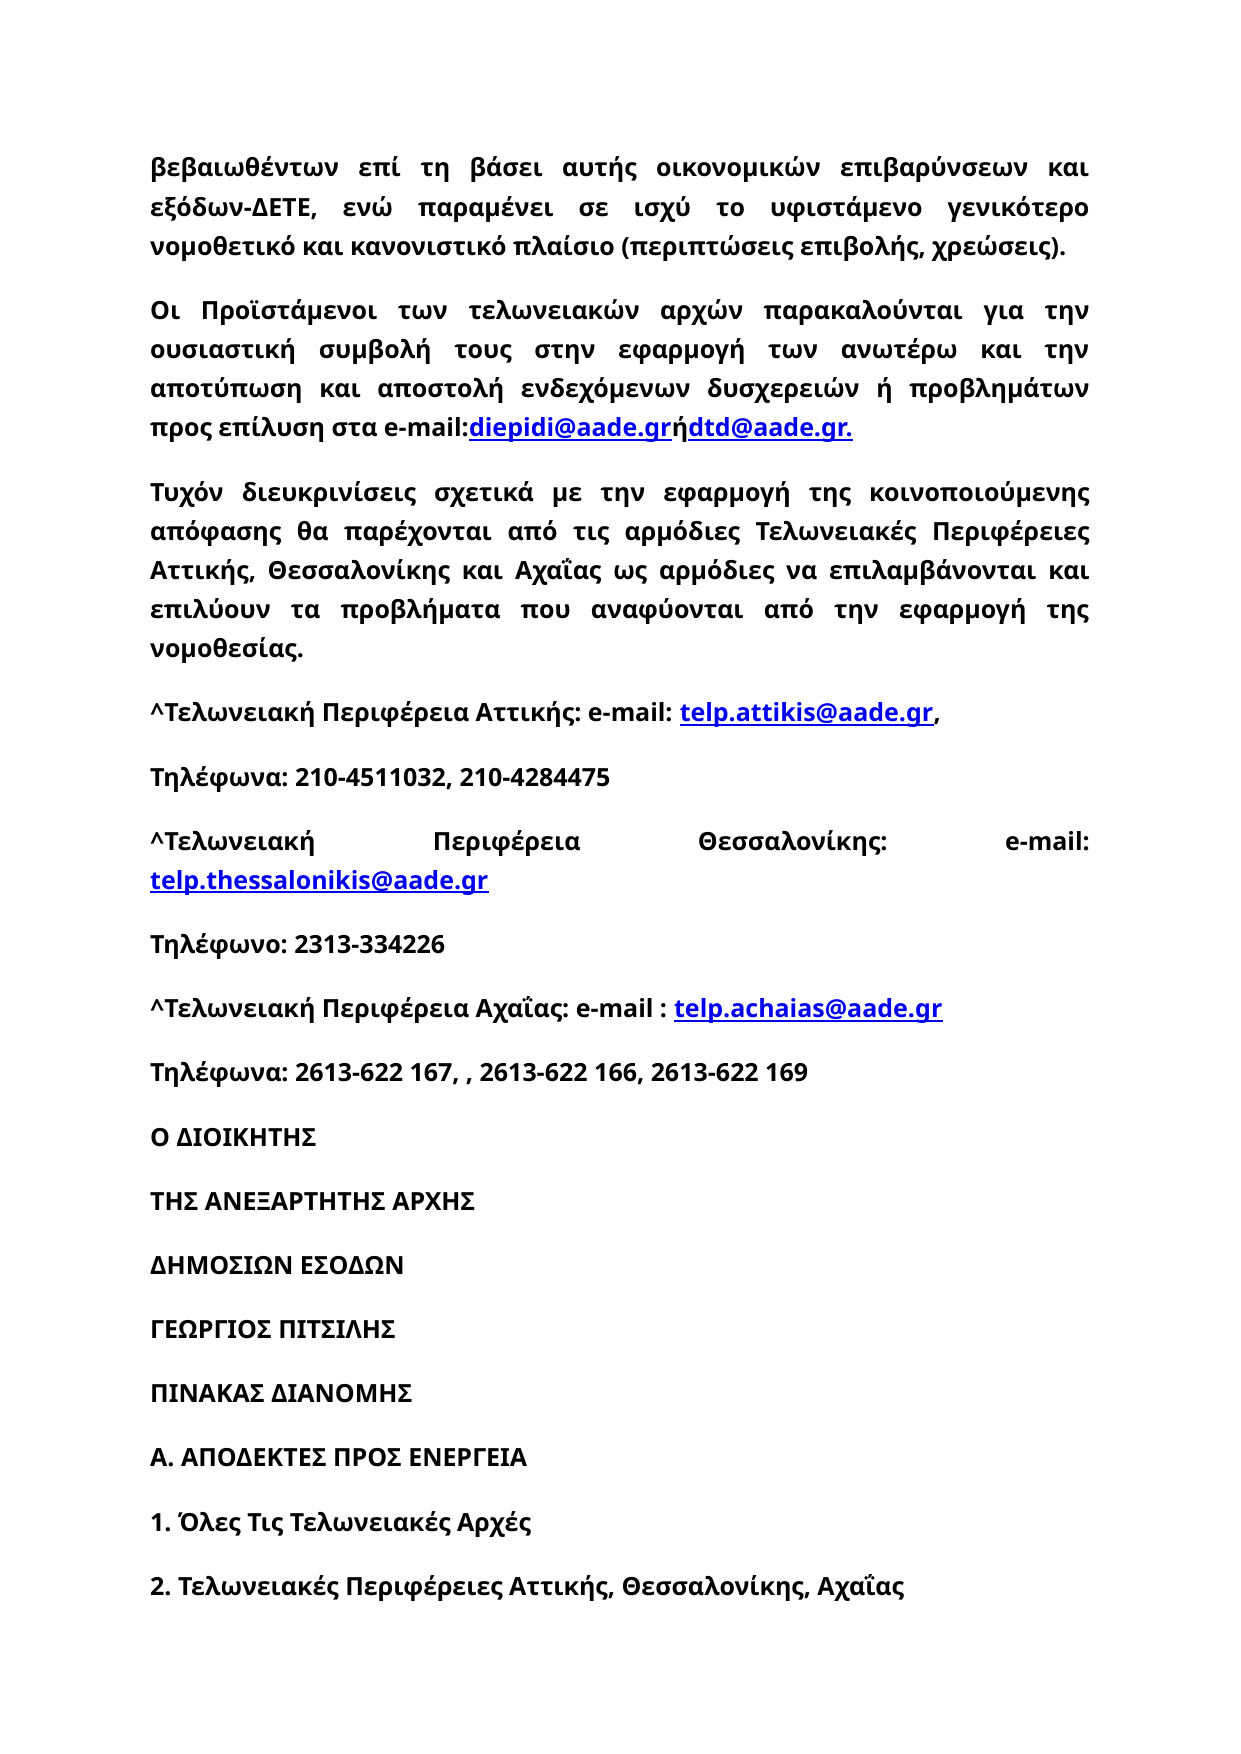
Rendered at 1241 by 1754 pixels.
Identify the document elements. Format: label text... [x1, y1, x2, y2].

text ΔΗΜΟΣΙΩΝ ΕΣΟΔΩΝ [150, 1247, 1090, 1282]
text ΤΗΣ ΑΝΕΞΑΡΤΗΤΗΣ ΑΡΧΗΣ [150, 1183, 1090, 1217]
text ^Τελωνειακή Περιφέρεια Αχαΐας: e-mail : telp.achaias@aade.gr [150, 991, 1090, 1025]
text Τυχόν διευκρινίσεις σχετικά με την εφαρμογή της κοινοποιούμενης απόφασης θα παρέχονται από τις αρμόδιες Τελωνειακές Περιφέρειες Αττικής, Θεσσαλονίκης και Αχαΐας ως αρμόδιες να επιλαμβάνονται και επιλύουν τα προβλήματα που αναφύονται από την εφαρμογή της νομοθεσίας. [150, 474, 1090, 665]
text βεβαιωθέντων επί τη βάσει αυτής οικονομικών επιβαρύνσεων και εξόδων-ΔΕΤΕ, ενώ παραμένει σε ισχύ το υφιστάμενο γενικότερο νομοθετικό και κανονιστικό πλαίσιο (περιπτώσεις επιβολής, χρεώσεις). [150, 150, 1090, 262]
text 2. Τελωνειακές Περιφέρειες Αττικής, Θεσσαλονίκης, Αχαΐας [150, 1568, 1090, 1602]
text Τηλέφωνα: 2613-622 167, , 2613-622 166, 2613-622 169 [150, 1055, 1090, 1089]
text Τηλέφωνα: 210-4511032, 210-4284475 [150, 759, 1090, 793]
text ΓΕΩΡΓΙΟΣ ΠΙΤΣΙΛΗΣ [150, 1312, 1090, 1346]
text Τηλέφωνo: 2313-334226 [150, 927, 1090, 961]
text ^Τελωνειακή Περιφέρεια Θεσσαλονίκης: e-mail: telp.thessalonikis@aade.gr [150, 823, 1090, 897]
text ΠΙΝΑΚΑΣ ΔΙΑΝΟΜΗΣ [150, 1376, 1090, 1410]
text 1. Όλες Τις Τελωνειακές Αρχές [150, 1504, 1090, 1538]
text ^Τελωνειακή Περιφέρεια Αττικής: e-mail: telp.attikis@aade.gr, [150, 695, 1090, 729]
text Ο ΔΙΟΙΚΗΤΗΣ [150, 1119, 1090, 1153]
text Οι Προϊστάμενοι των τελωνειακών αρχών παρακαλούνται για την ουσιαστική συμβολή τους στην εφαρμογή των ανωτέρω και την αποτύπωση και αποστολή ενδεχόμενων δυσχερειών ή προβλημάτων προς επίλυση στα e-mail:diepidi@aade.grήdtd@aade.gr. [150, 292, 1090, 444]
text Α. ΑΠΟΔΕΚΤΕΣ ΠΡΟΣ ΕΝΕΡΓΕΙΑ [150, 1440, 1090, 1474]
